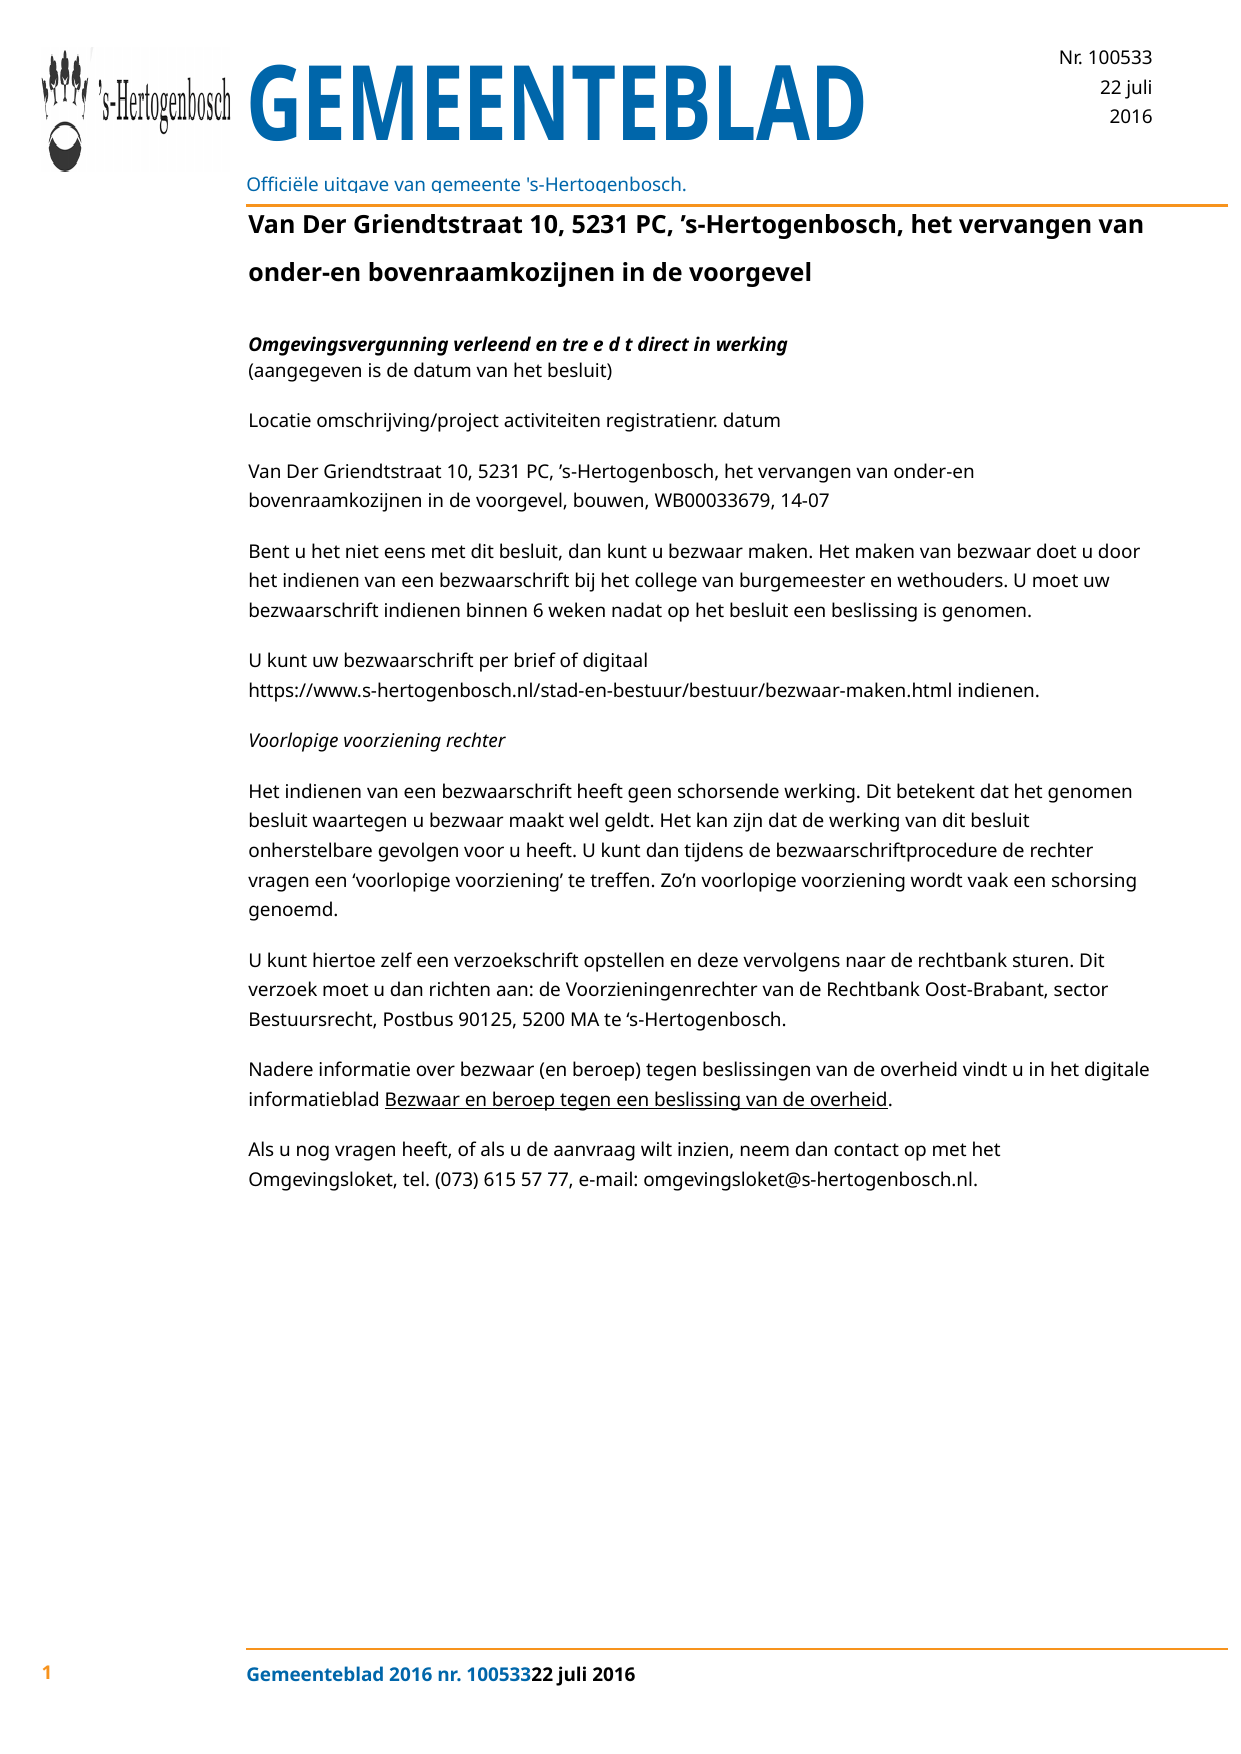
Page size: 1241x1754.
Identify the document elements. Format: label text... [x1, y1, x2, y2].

text U kunt hiertoe zelf een verzoekschrift opstellen en deze vervolgens naar de rechtbank sturen. Dit verzoek moet u dan richten aan: de Voorzieningenrechter van de Rechtbank Oost-Brabant, sector Bestuursrecht, Postbus 90125, 5200 MA te ‘s-Hertogenbosch. [248, 947, 1152, 1032]
text Van Der Griendtstraat 10, 5231 PC, ’s-Hertogenbosch, het vervangen van onder-en bovenraamkozijnen in de voorgevel [248, 207, 1152, 288]
text Het indienen van een bezwaarschrift heeft geen schorsende werking. Dit betekent dat het genomen besluit waartegen u bezwaar maakt wel geldt. Het kan zijn dat de werking van dit besluit onherstelbare gevolgen voor u heeft. U kunt dan tijdens de bezwaarschriftprocedure de rechter vragen een ‘voorlopige voorziening’ te treffen. Zo’n voorlopige voorziening wordt vaak een schorsing genoemd. [248, 778, 1152, 922]
text U kunt uw bezwaarschrift per brief of digitaal https://www.s-hertogenbosch.nl/stad-en-bestuur/bestuur/bezwaar-maken.html indienen. [248, 648, 1152, 703]
text Bent u het niet eens met dit besluit, dan kunt u bezwaar maken. Het maken van bezwaar doet u door het indienen van een bezwaarschrift bij het college van burgemeester en wethouders. U moet uw bezwaarschrift indienen binnen 6 weken nadat op het besluit een beslissing is genomen. [248, 538, 1152, 623]
text Als u nog vragen heeft, of als u de aanvraag wilt inzien, neem dan contact op met het Omgevingsloket, tel. (073) 615 57 77, e-mail: omgevingsloket@s-hertogenbosch.nl. [248, 1136, 1152, 1192]
picture [41, 47, 231, 172]
text Nadere informatie over bezwaar (en beroep) tegen beslissingen van de overheid vindt u in het digitale informatieblad Bezwaar en beroep tegen een beslissing van de overheid. [248, 1056, 1152, 1112]
text Locatie omschrijving/project activiteiten registratienr. datum [248, 408, 1152, 433]
text Voorlopige voorziening rechter [248, 728, 1152, 753]
text Omgevingsvergunning verleend en tre e d t direct in werking [248, 331, 1152, 357]
text Van Der Griendtstraat 10, 5231 PC, ’s-Hertogenbosch, het vervangen van onder-en bovenraamkozijnen in de voorgevel, bouwen, WB00033679, 14-07 [248, 458, 1152, 513]
text (aangegeven is de datum van het besluit) [248, 357, 1152, 383]
